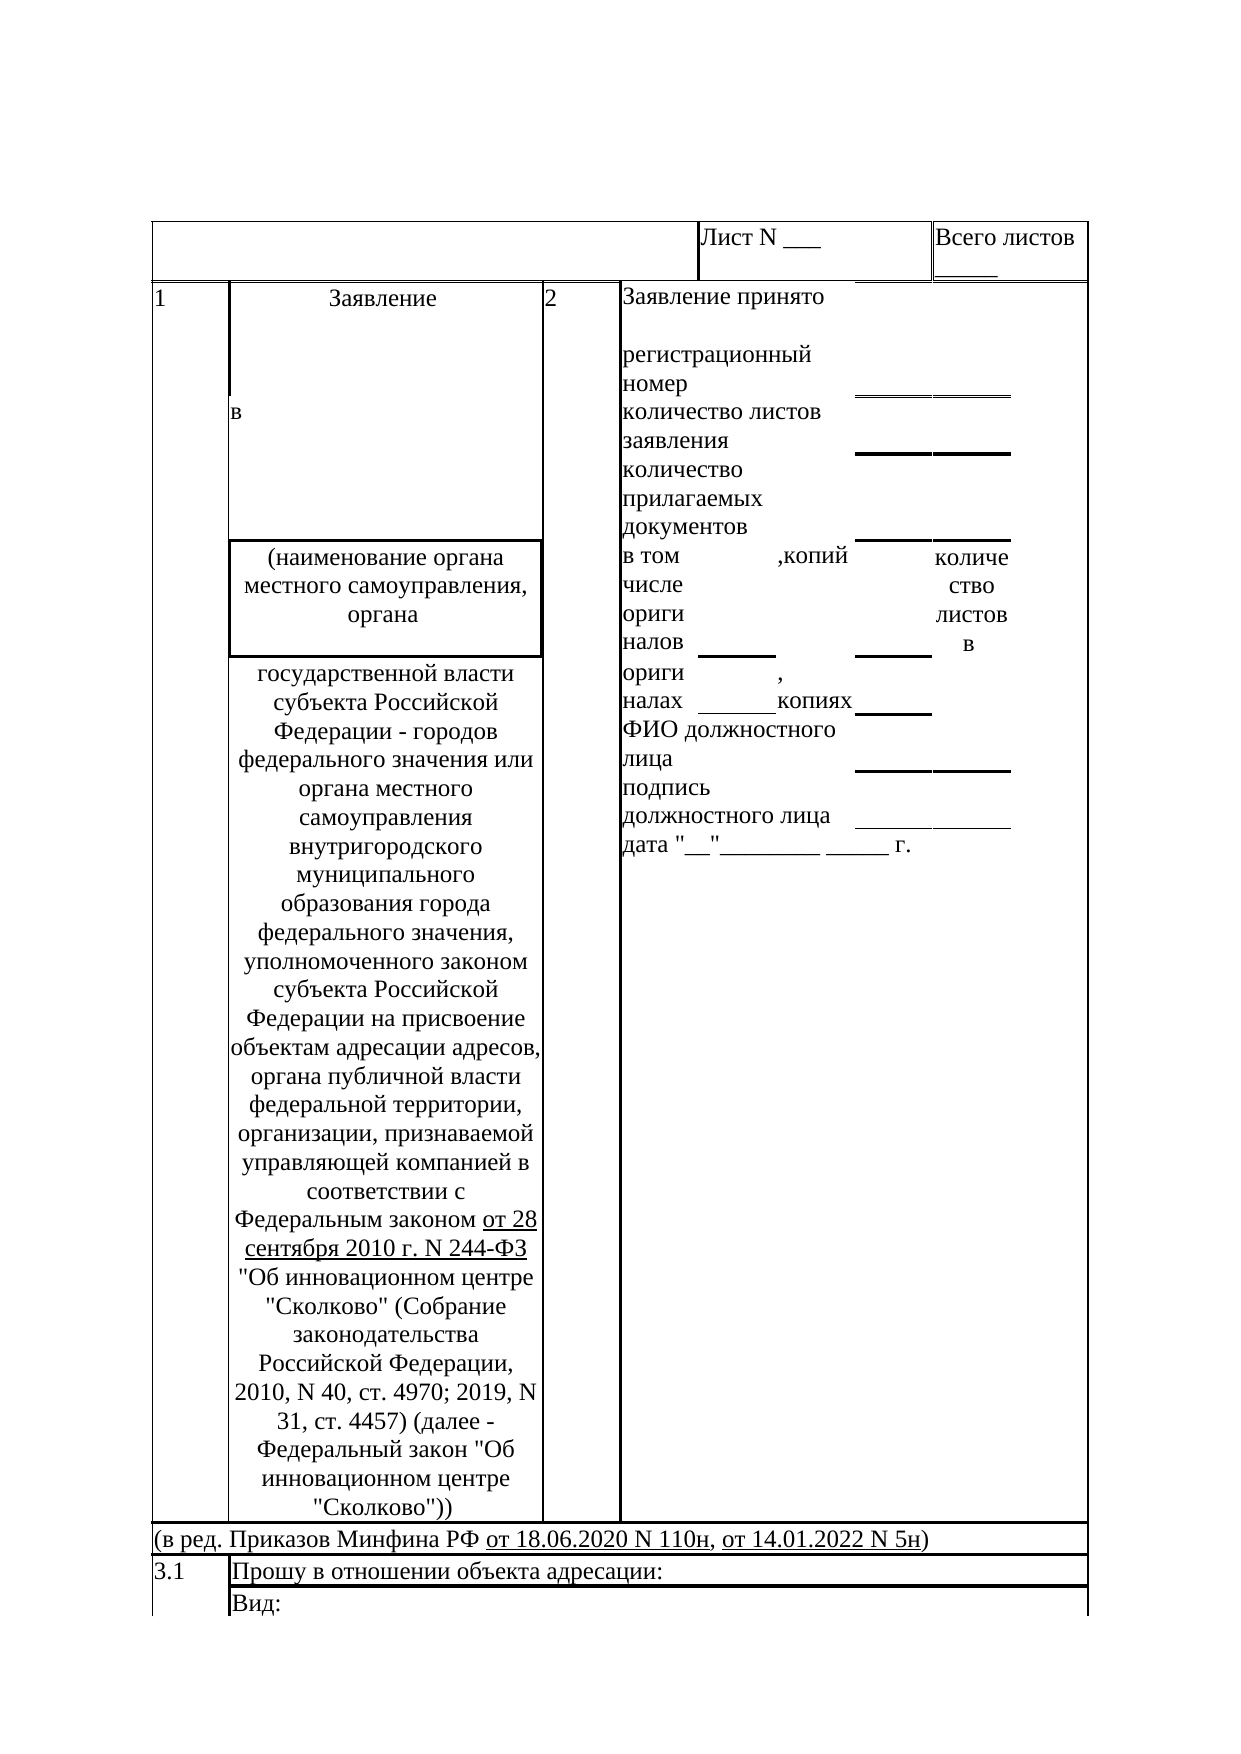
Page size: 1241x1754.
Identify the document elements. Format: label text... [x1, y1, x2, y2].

table_cell (наименование органа местного самоуправления, органа [231, 542, 540, 655]
table_cell , копиях [776, 657, 854, 714]
table_cell [698, 540, 776, 655]
table_cell [855, 398, 932, 452]
table_cell [855, 716, 932, 770]
table_cell Вид: [231, 1588, 1087, 1616]
table_cell ,копий [776, 540, 854, 657]
table_cell в том числе оригиналов [622, 540, 698, 657]
table_cell [855, 542, 932, 655]
table_cell количество листов в [933, 542, 1011, 657]
table_cell [544, 396, 619, 454]
table_cell [1011, 396, 1087, 454]
table_cell [153, 1586, 228, 1616]
table_cell [544, 772, 619, 829]
table_cell (в ред. Приказов Минфина РФ от 18.06.2020 N 110н, от 14.01.2022 N 5н) [153, 1524, 1087, 1553]
table_cell [1011, 283, 1087, 339]
table_cell [933, 398, 1011, 452]
table_cell [933, 283, 1011, 339]
table_cell государственной власти субъекта Российской Федерации - городов федерального значения или органа местного самоуправления внутригородского муниципального образования города федерального значения, уполномоченного законом субъекта Российской Федерации на присвоение объектам адресации адресов, органа публичной власти федеральной территории, организации, признаваемой управляющей компанией в соответствии с Федеральным законом от 28 сентября 2010 г. N 244-ФЗ "Об инновационном центре "Сколково" (Собрание законодательства Российской Федерации, 2010, N 40, ст. 4970; 2019, N 31, ст. 4457) (далее - Федеральный закон "Об инновационном центре "Сколково")) [229, 658, 542, 1521]
table_header [153, 222, 697, 280]
table_cell [933, 714, 1011, 770]
table_cell [855, 283, 932, 339]
table_cell 1 [153, 283, 228, 1521]
table_cell [855, 456, 932, 539]
table_cell [544, 540, 619, 657]
table_cell [933, 773, 1011, 828]
table_cell [544, 714, 619, 772]
table_cell количество листов заявления [622, 396, 854, 454]
table_cell Прошу в отношении объекта адресации: [231, 1556, 1087, 1584]
table_cell [855, 658, 932, 713]
table_cell [933, 657, 1011, 714]
table_cell количество прилагаемых документов [622, 454, 854, 540]
table_cell 3.1 [153, 1556, 228, 1586]
table_cell [1011, 540, 1087, 657]
table_cell [464, 283, 542, 396]
table_header Всего листов _____ [934, 222, 1087, 280]
table_cell [855, 773, 932, 828]
table_cell [933, 456, 1011, 539]
table_cell [231, 283, 308, 396]
table_cell Заявление [308, 283, 464, 396]
table_cell [1011, 454, 1087, 540]
table_cell [698, 658, 776, 713]
table_cell [1011, 772, 1087, 829]
table_cell [1011, 657, 1087, 714]
table_header Лист N ___ [700, 222, 931, 280]
table_cell ФИО должностного лица [622, 714, 854, 772]
table_cell [855, 339, 932, 395]
table_cell [544, 829, 619, 1521]
table_cell оригиналах [622, 657, 698, 714]
table_cell в [229, 396, 542, 539]
table_cell [544, 454, 619, 540]
table_cell 2 [544, 283, 619, 396]
table_cell [544, 657, 619, 714]
table_cell [1011, 714, 1087, 772]
table_cell дата "__"________ _____ г. [622, 829, 1087, 1521]
table_cell [933, 339, 1011, 395]
table_cell Заявление принято [622, 281, 854, 339]
table_cell регистрационный номер [622, 339, 854, 396]
table_cell подпись должностного лица [622, 772, 854, 829]
table_cell [1011, 339, 1087, 396]
